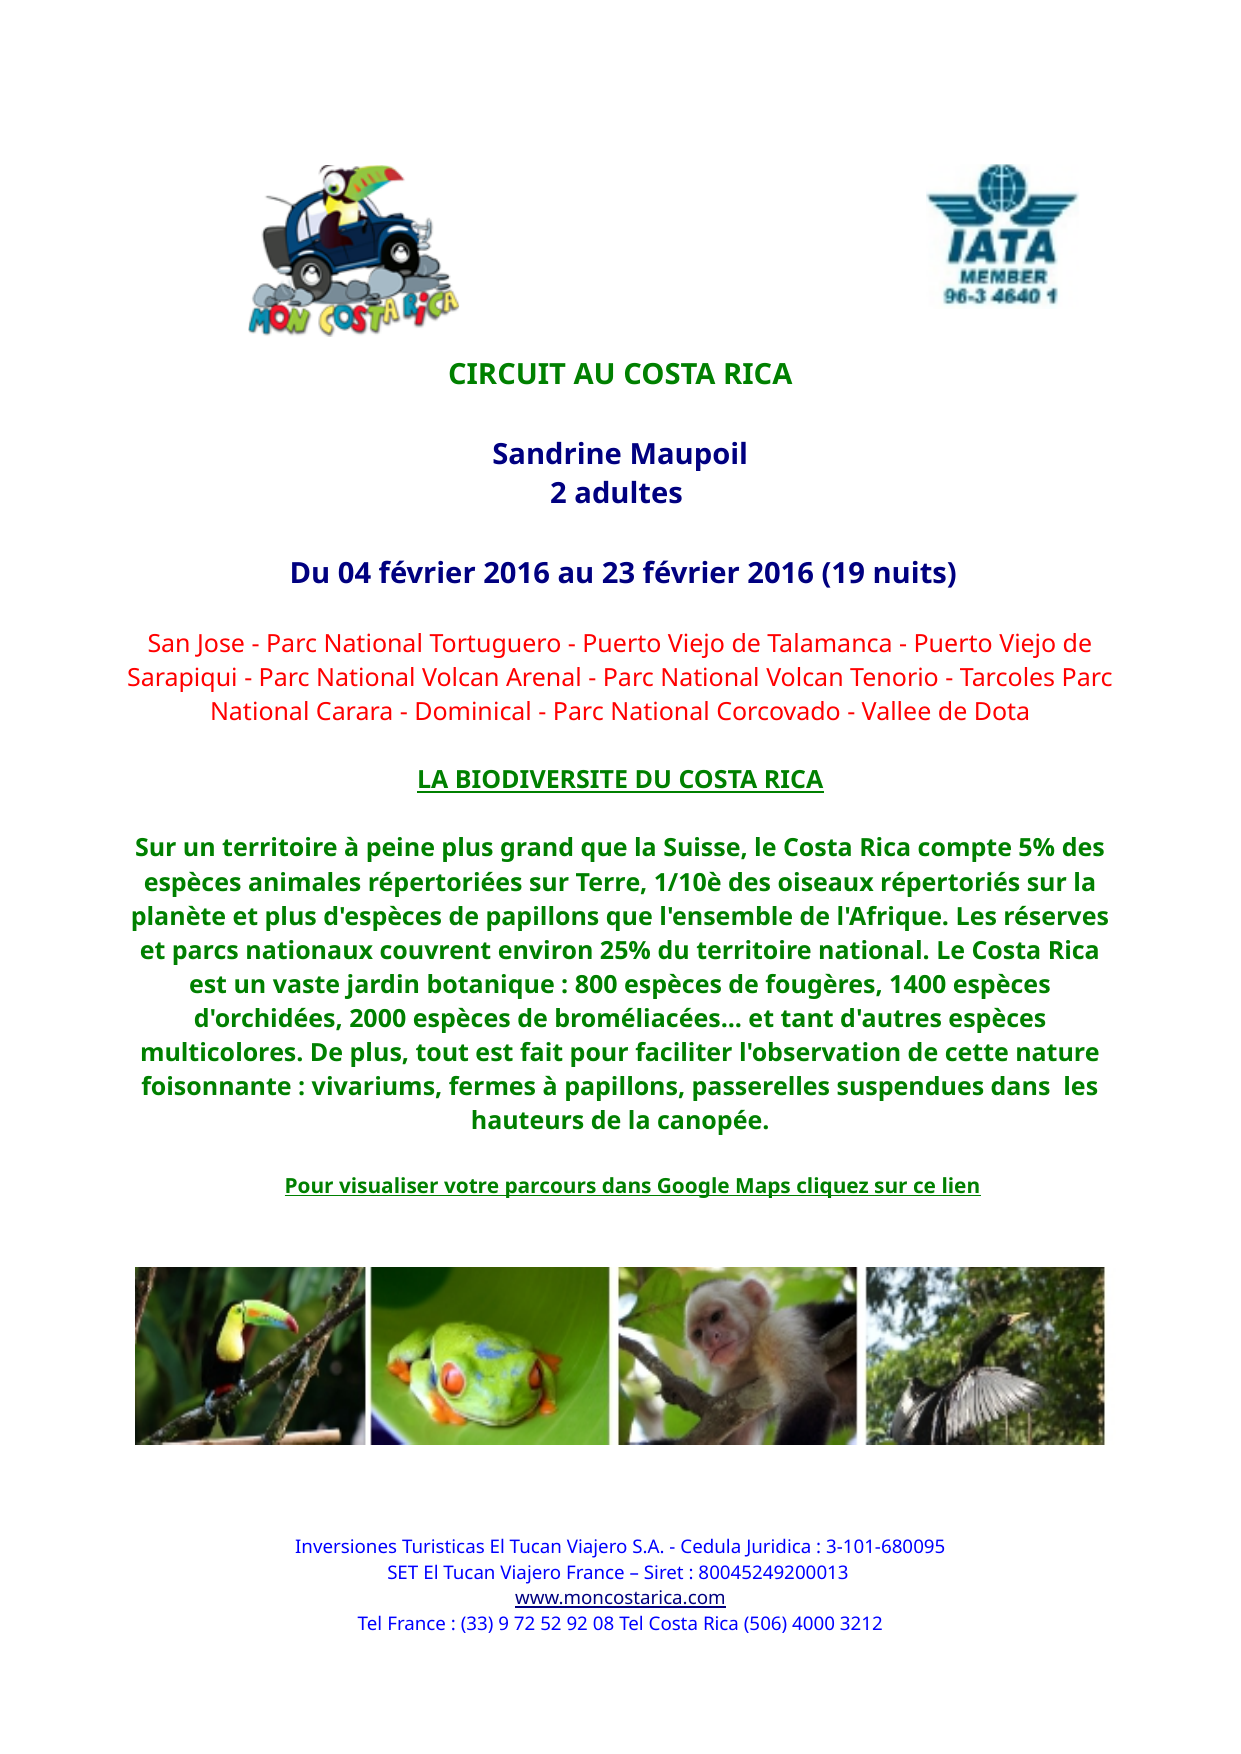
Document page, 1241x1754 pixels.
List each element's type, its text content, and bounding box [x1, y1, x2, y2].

picture [926, 164, 1080, 309]
picture [135, 1267, 1116, 1445]
table_header [118, 118, 620, 353]
table_header [620, 118, 1122, 353]
text Sandrine Maupoil [118, 433, 1122, 473]
text CIRCUIT AU COSTA RICA [118, 353, 1122, 393]
text Pour visualiser votre parcours dans Google Maps cliquez sur ce lien [118, 1171, 1146, 1199]
text 2 adultes [118, 473, 1122, 512]
picture [248, 165, 460, 337]
text Sur un territoire à peine plus grand que la Suisse, le Costa Rica compte 5% des espèces animales répertoriées sur Terre, 1/10è des oiseaux répertoriés sur la planète et plus d'espèces de papillons que l'ensemble de l'Afrique. Les réserves et parcs nationaux couvrent environ 25% du territoire national. Le Costa Rica est un vaste jardin botanique : 800 espèces de fougères, 1400 espèces d'orchidées, 2000 espèces de broméliacées... et tant d'autres espèces multicolores. De plus, tout est fait pour faciliter l'observation de cette nature foisonnante : vivariums, fermes à papillons, passerelles suspendues dans les hauteurs de la canopée. [118, 830, 1122, 1137]
text San Jose - Parc National Tortuguero - Puerto Viejo de Talamanca - Puerto Viejo de Sarapiqui - Parc National Volcan Arenal - Parc National Volcan Tenorio - Tarcoles Parc National Carara - Dominical - Parc National Corcovado - Vallee de Dota [118, 626, 1122, 728]
text LA BIODIVERSITE DU COSTA RICA [118, 762, 1122, 796]
text Du 04 février 2016 au 23 février 2016 (19 nuits) [118, 552, 1122, 592]
